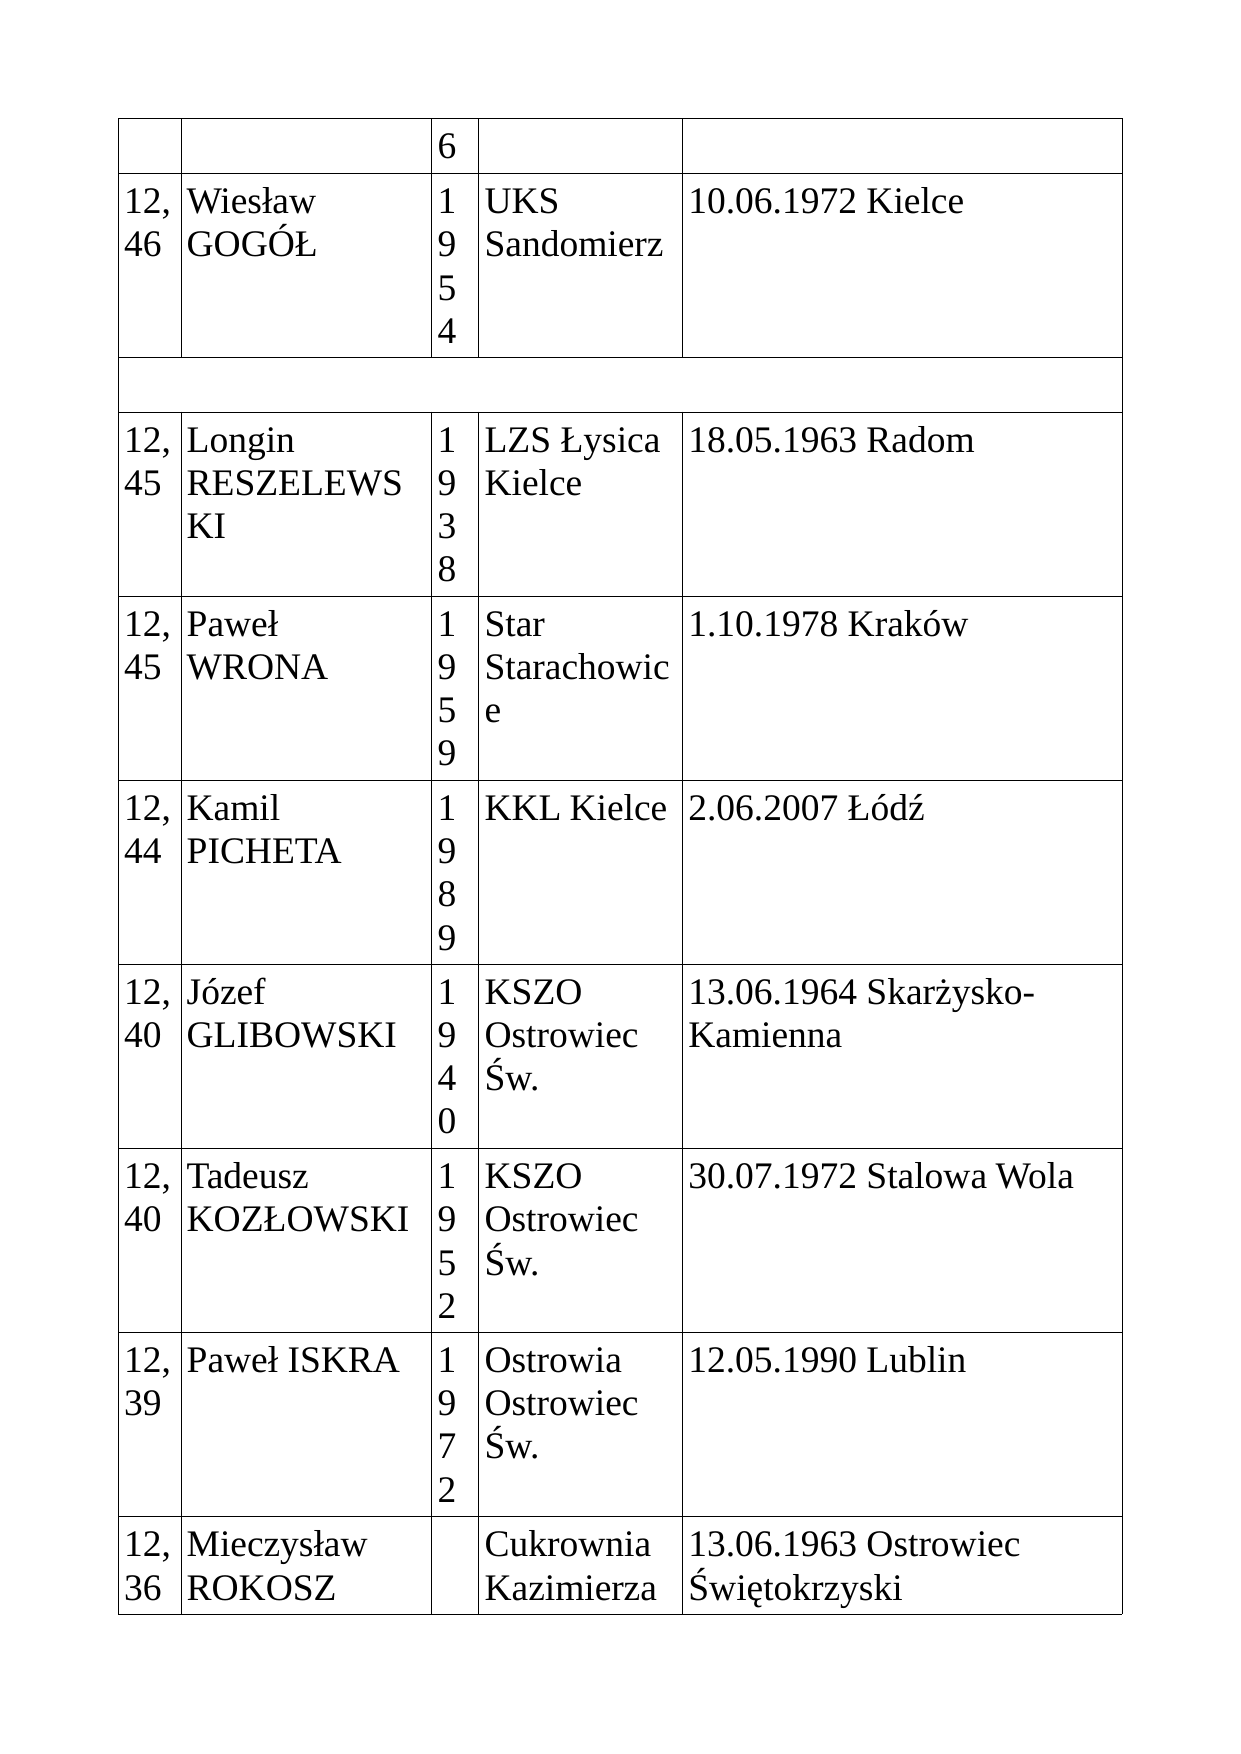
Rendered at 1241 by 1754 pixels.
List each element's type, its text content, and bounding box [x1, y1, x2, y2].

table_cell 1972 [432, 1333, 478, 1516]
table_cell 13.06.1963 Ostrowiec Świętokrzyski [683, 1517, 1122, 1614]
table_cell 12,40 [119, 965, 181, 1148]
table_cell 18.05.1963 Radom [683, 413, 1122, 596]
table_cell 1940 [432, 965, 478, 1148]
table_cell Kamil PICHETA [182, 781, 431, 964]
table_cell 12,45 [119, 413, 181, 596]
table_cell 12.05.1990 Lublin [683, 1333, 1122, 1516]
table_cell KSZO Ostrowiec Św. [479, 1149, 682, 1332]
table_cell Longin RESZELEWSKI [182, 413, 431, 596]
table_cell 1989 [432, 781, 478, 964]
table_cell 30.07.1972 Stalowa Wola [683, 1149, 1122, 1332]
table_cell Wiesław GOGÓŁ [182, 174, 431, 357]
table_cell 12,46 [119, 174, 181, 357]
table_cell 12,45 [119, 597, 181, 780]
table_cell [119, 358, 1122, 412]
table_cell 1952 [432, 1149, 478, 1332]
table_cell KSZO Ostrowiec Św. [479, 965, 682, 1148]
table_cell 2.06.2007 Łódź [683, 781, 1122, 964]
table_cell Mieczysław ROKOSZ [182, 1517, 431, 1614]
table_cell Star Starachowice [479, 597, 682, 780]
table_cell KKL Kielce [479, 781, 682, 964]
table_cell 1.10.1978 Kraków [683, 597, 1122, 780]
table_cell Paweł ISKRA [182, 1333, 431, 1516]
table_cell Ostrowia Ostrowiec Św. [479, 1333, 682, 1516]
table_cell Paweł WRONA [182, 597, 431, 780]
table_cell Cukrownia Kazimierza [479, 1517, 682, 1614]
table_cell 12,39 [119, 1333, 181, 1516]
table_cell 12,44 [119, 781, 181, 964]
table_cell 12,40 [119, 1149, 181, 1332]
table_cell 1954 [432, 174, 478, 357]
table_cell [683, 119, 1122, 173]
table_cell LZS Łysica Kielce [479, 413, 682, 596]
table_cell 13.06.1964 Skarżysko-Kamienna [683, 965, 1122, 1148]
table_cell Tadeusz KOZŁOWSKI [182, 1149, 431, 1332]
table_cell [432, 1517, 478, 1614]
table_cell [119, 119, 181, 173]
table_cell [182, 119, 431, 173]
table_cell [479, 119, 682, 173]
table_cell 12,36 [119, 1517, 181, 1614]
table_cell 1959 [432, 597, 478, 780]
table_cell 1938 [432, 413, 478, 596]
table_cell Józef GLIBOWSKI [182, 965, 431, 1148]
table_cell 10.06.1972 Kielce [683, 174, 1122, 357]
table_cell 6 [432, 119, 478, 173]
table_cell UKS Sandomierz [479, 174, 682, 357]
